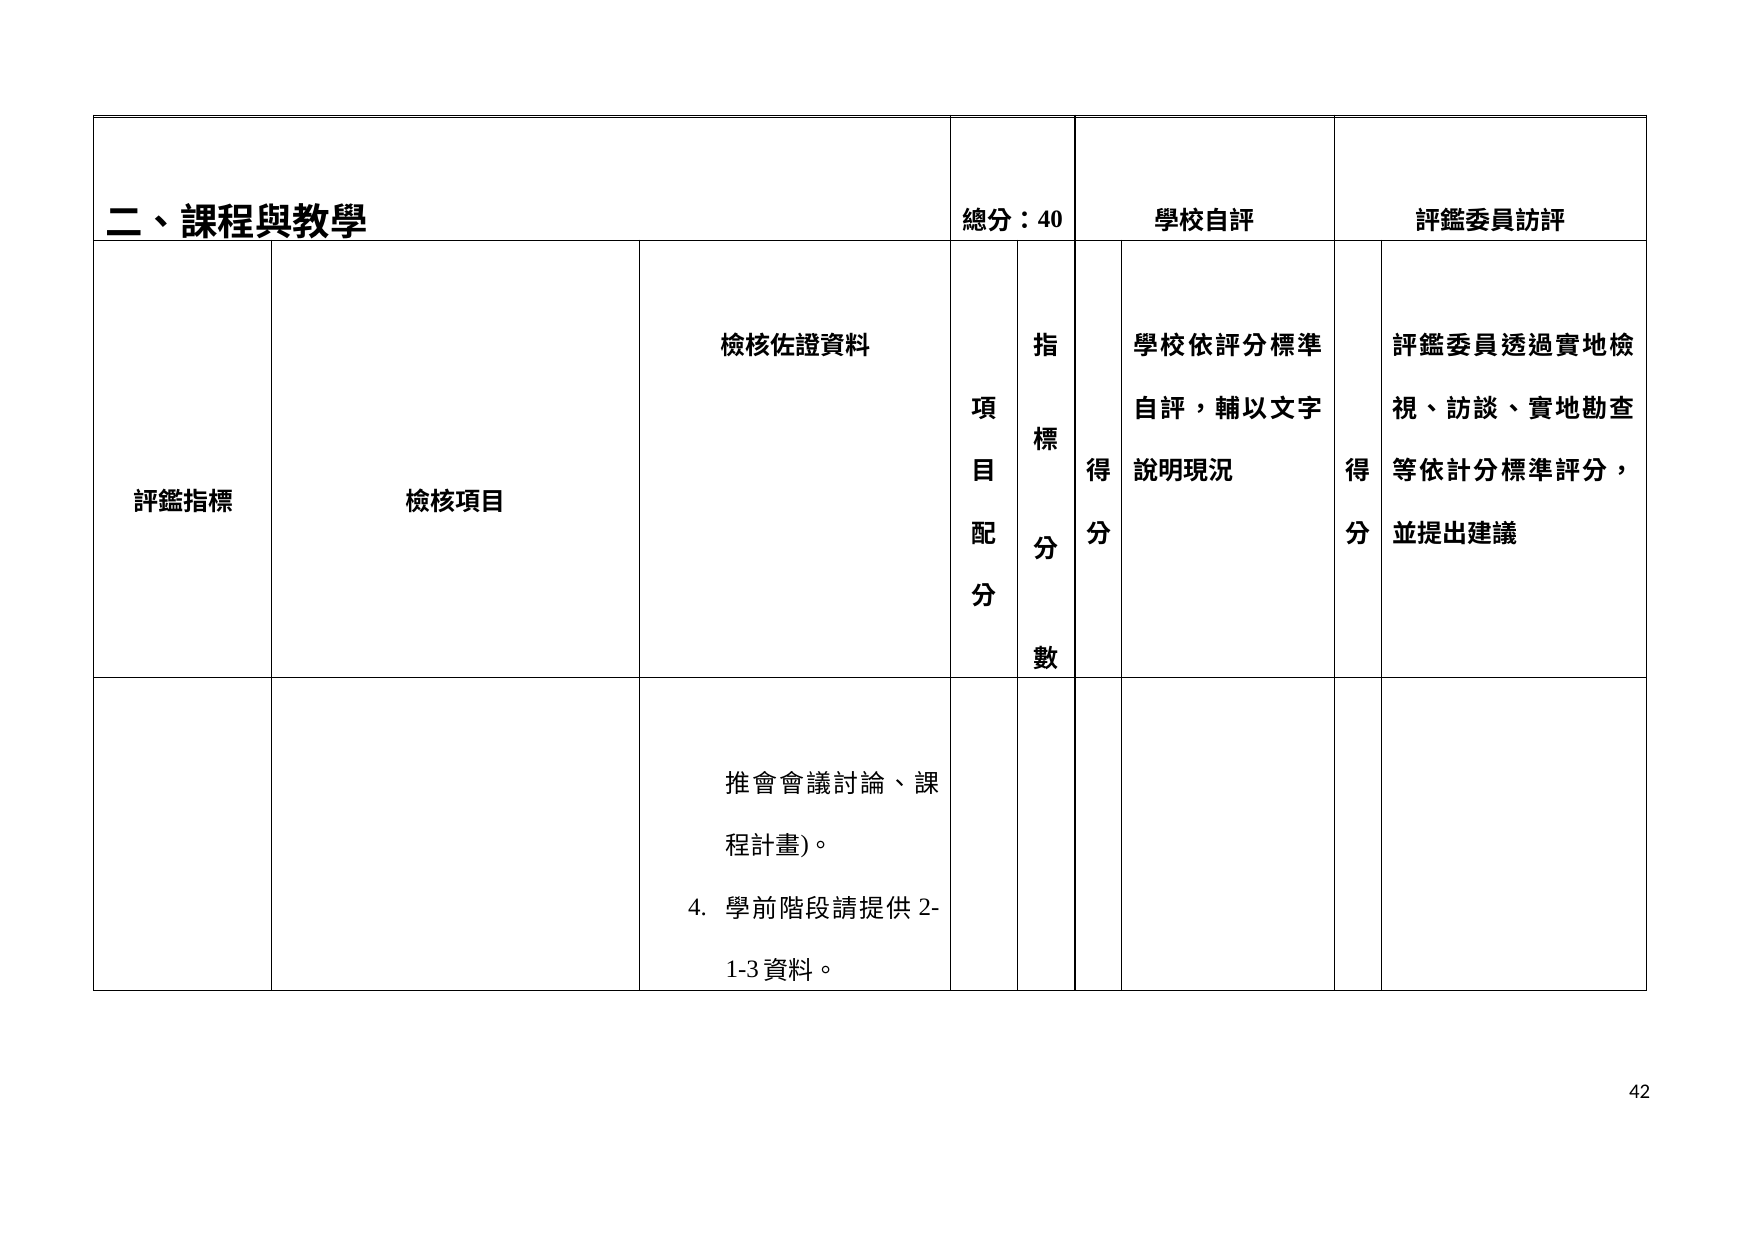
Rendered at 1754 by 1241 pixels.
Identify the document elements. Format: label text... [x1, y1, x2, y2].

table_cell 評鑑指標 [94, 241, 271, 677]
table_cell [1018, 678, 1074, 989]
table_header 評鑑委員訪評 [1335, 118, 1646, 239]
table_cell 評鑑委員透過實地檢視、訪談、實地勘查等依計分標準評分，並提出建議 [1382, 241, 1646, 677]
table_cell 學校依評分標準自評，輔以文字說明現況 [1122, 241, 1334, 677]
table_cell 項目配分 [951, 241, 1017, 677]
table_cell 依縣府每學年課程計畫備查意見，回應及修正情形。 各學期課表與教學、課程相關之佐證資料，可具體呈現個案範例。 提供融合課程設計之依據資料(如：特推會會議討論、課程計畫)。 學前階段請提供2-1-3資料。 [640, 678, 950, 989]
table_cell 檢核佐證資料 [640, 241, 950, 677]
table_header 二、課程與教學 [94, 118, 950, 239]
table_cell 得分 [1076, 241, 1121, 677]
table_header 學校自評 [1076, 118, 1334, 239]
table_cell [951, 678, 1017, 989]
table_cell [272, 678, 639, 989]
table_cell 指 標 分 數 [1018, 241, 1074, 677]
table_cell [1076, 678, 1121, 989]
table_cell 檢核項目 [272, 241, 639, 677]
table_cell 得分 [1335, 241, 1381, 677]
table_cell [94, 678, 271, 989]
table_cell [1122, 678, 1334, 989]
table_cell [1382, 678, 1646, 989]
table_header 總分：40 [951, 118, 1074, 239]
table_cell [1335, 678, 1381, 989]
